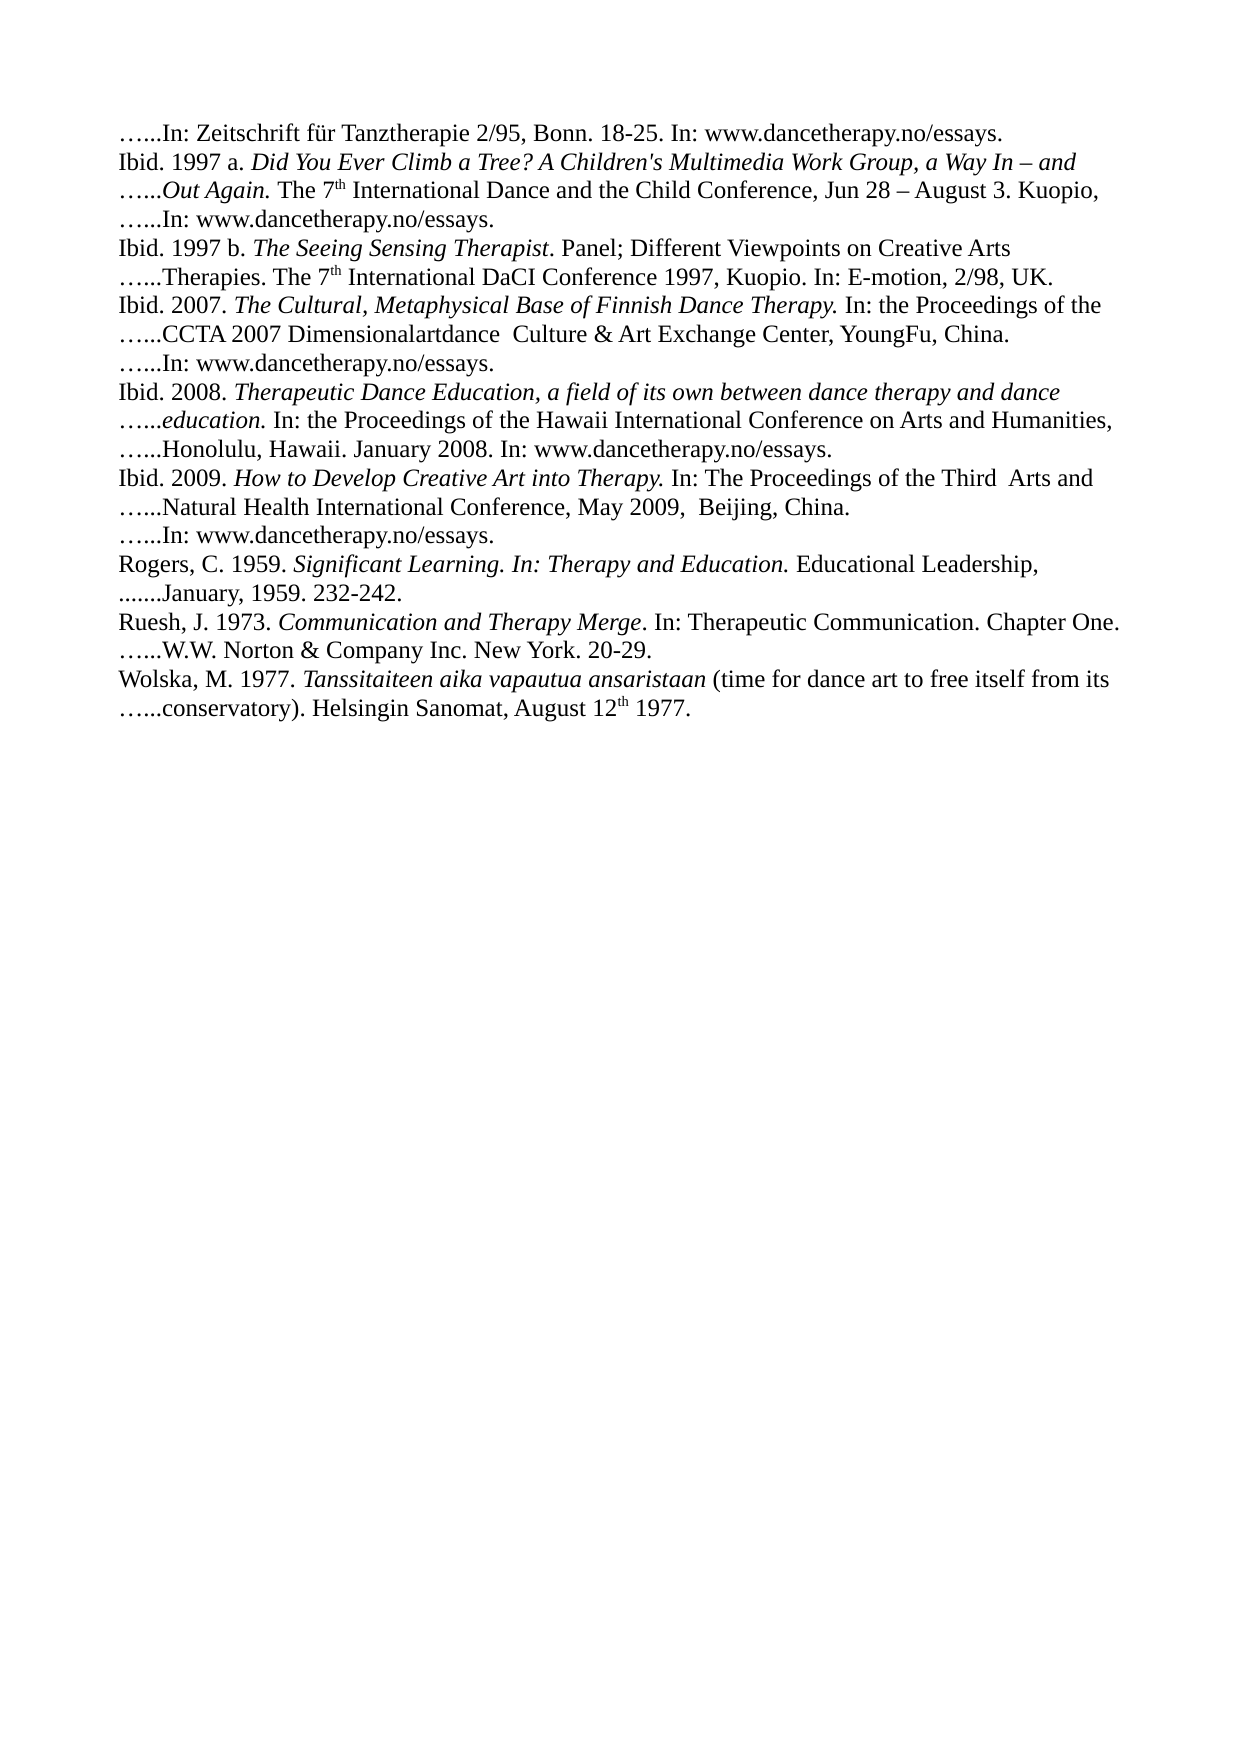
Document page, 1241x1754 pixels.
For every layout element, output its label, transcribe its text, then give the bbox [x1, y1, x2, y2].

text Ibid. 2009. How to Develop Creative Art into Therapy. In: The Proceedings of the Third Arts and …...Natural Health International Conference, May 2009, Beijing, China. [118, 463, 1122, 521]
text Ibid. 1997 a. Did You Ever Climb a Tree? A Children's Multimedia Work Group, a Way In – and …...Out Again. The 7th International Dance and the Child Conference, Jun 28 – August 3. Kuopio, [118, 147, 1122, 204]
text …...In: Zeitschrift für Tanztherapie 2/95, Bonn. 18-25. In: www.dancetherapy.no/essays. [118, 118, 1122, 147]
text Rogers, C. 1959. Significant Learning. In: Therapy and Education. Educational Leadership, .......January, 1959. 232-242. [118, 549, 1122, 607]
text Ibid. 2008. Therapeutic Dance Education, a field of its own between dance therapy and dance …...education. In: the Proceedings of the Hawaii International Conference on Arts and Humanities, …...Honolulu, Hawaii. January 2008. In: www.dancetherapy.no/essays. [118, 377, 1122, 463]
text Ibid. 2007. The Cultural, Metaphysical Base of Finnish Dance Therapy. In: the Proceedings of the …...CCTA 2007 Dimensionalartdance Culture & Art Exchange Center, YoungFu, China. [118, 291, 1122, 348]
text …...In: www.dancetherapy.no/essays. [118, 204, 1122, 233]
text Wolska, M. 1977. Tanssitaiteen aika vapautua ansaristaan (time for dance art to free itself from its …...conservatory). Helsingin Sanomat, August 12th 1977. [118, 664, 1122, 722]
text Ruesh, J. 1973. Communication and Therapy Merge. In: Therapeutic Communication. Chapter One. …...W.W. Norton & Company Inc. New York. 20-29. [118, 607, 1122, 664]
text Ibid. 1997 b. The Seeing Sensing Therapist. Panel; Different Viewpoints on Creative Arts …...Therapies. The 7th International DaCI Conference 1997, Kuopio. In: E-motion, 2/98, UK. [118, 233, 1122, 291]
text …...In: www.dancetherapy.no/essays. [118, 348, 1122, 377]
text …...In: www.dancetherapy.no/essays. [118, 521, 1122, 549]
